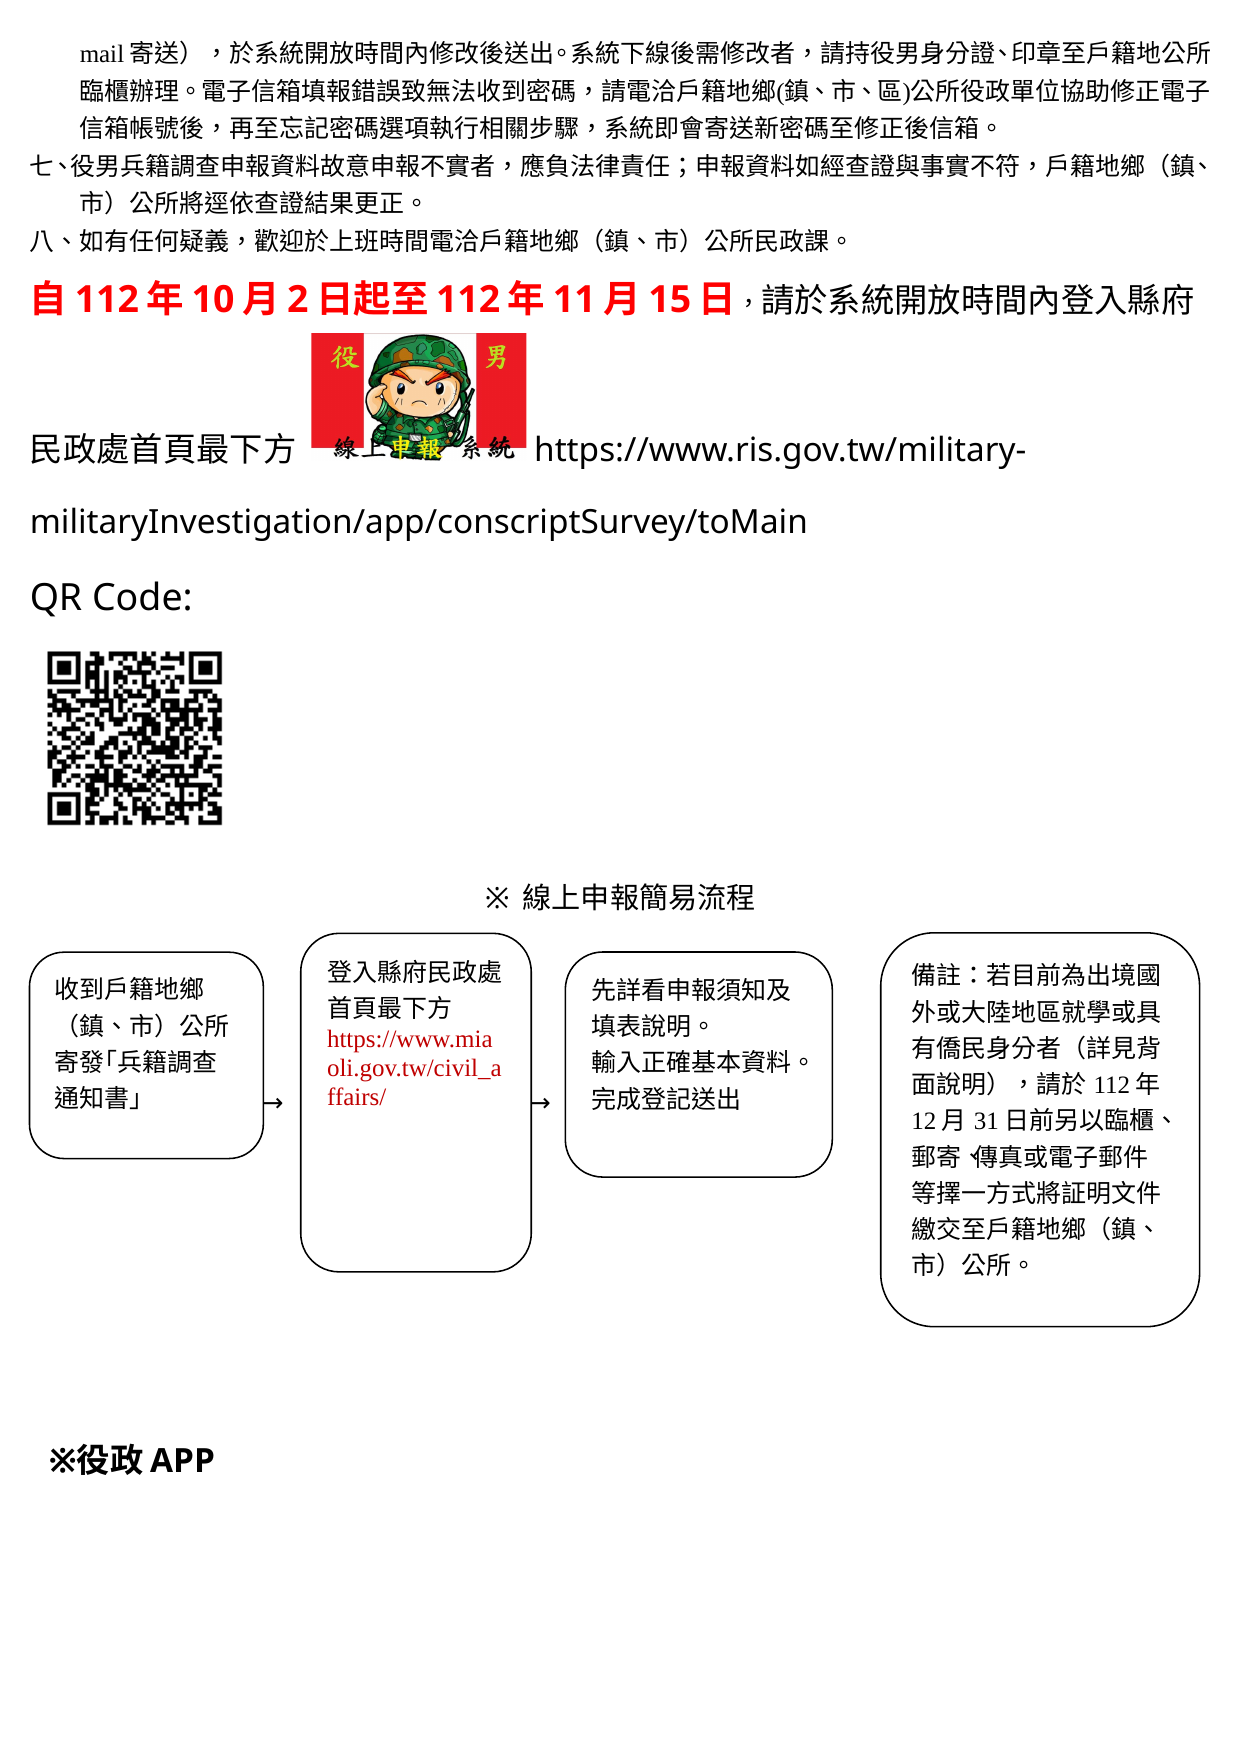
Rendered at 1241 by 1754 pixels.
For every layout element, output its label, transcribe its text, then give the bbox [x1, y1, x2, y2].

text → → → [1201, 1083, 1211, 1121]
text → → → [265, 1083, 299, 1121]
text → → → [834, 1083, 879, 1121]
text 自112年10月2日起至112年11月15日，請於系統開放時間內登入縣府民政處首頁最下方 https://www.ris.gov.tw/military-militaryInvestigation/app/conscriptSurvey/toMain [29, 258, 1211, 558]
text mail寄送），於系統開放時間內修改後送出。系統下線後需修改者，請持役男身分證、印章至戶籍地公所臨櫃辦理。電子信箱填報錯誤致無法收到密碼，請電洽戶籍地鄉(鎮、市、區)公所役政單位協助修正電子信箱帳號後，再至忘記密碼選項執行相關步驟，系統即會寄送新密碼至修正後信箱。 [29, 33, 1211, 146]
text → → → [533, 1083, 564, 1121]
text 八、如有任何疑義，歡迎於上班時間電洽戶籍地鄉（鎮、市）公所民政課。 [29, 221, 1211, 258]
picture [311, 333, 527, 461]
text QR Code: [29, 558, 1211, 633]
list 線上申報簡易流程 [29, 858, 1211, 933]
picture [29, 633, 241, 844]
text ※役政APP [29, 1421, 1211, 1496]
text 七、役男兵籍調查申報資料故意申報不實者，應負法律責任；申報資料如經查證與事實不符，戶籍地鄉（鎮、市）公所將逕依查證結果更正。 [29, 146, 1211, 221]
